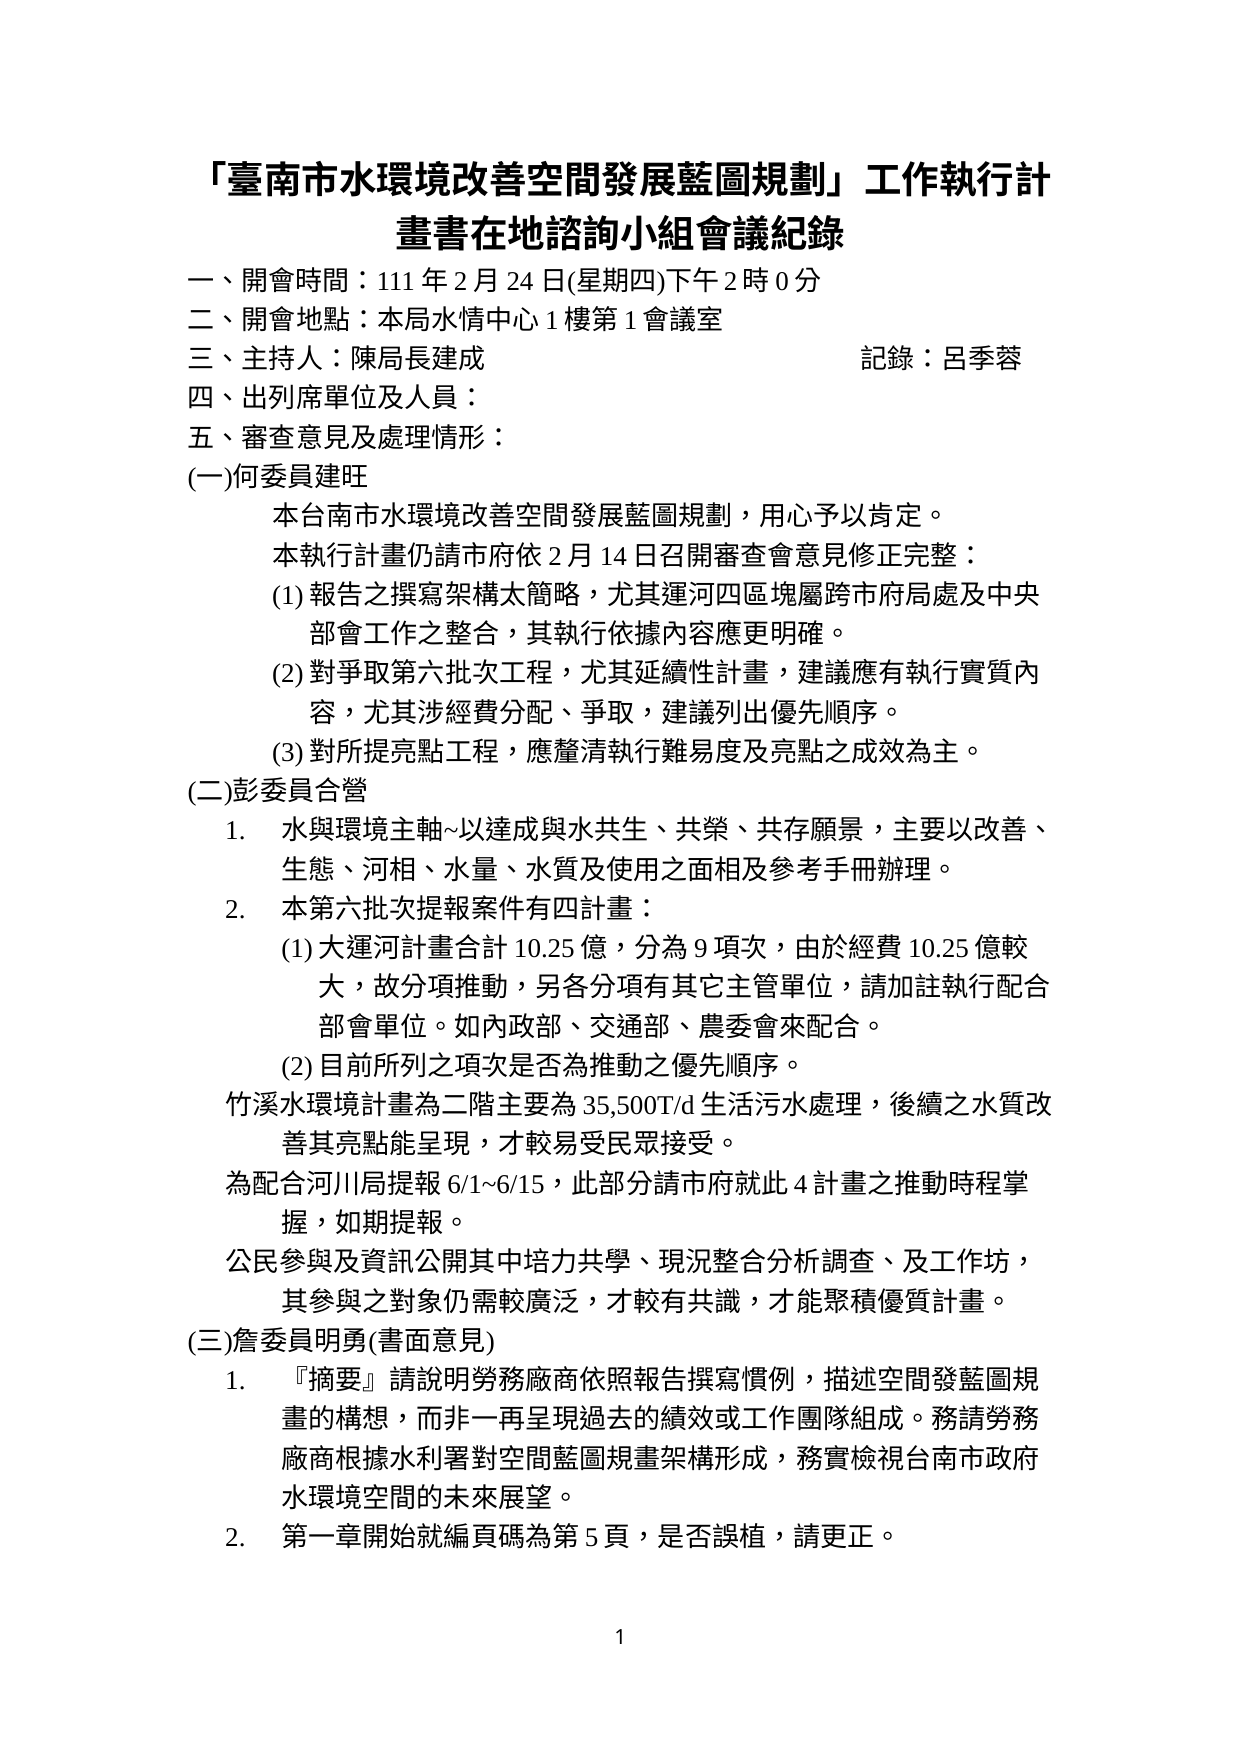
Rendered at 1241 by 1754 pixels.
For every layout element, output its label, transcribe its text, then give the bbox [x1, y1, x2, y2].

text 二、開會地點：本局水情中心1樓第1會議室 [187, 298, 1053, 337]
text 一、開會時間：111 年 2 月 24 日(星期四)下午 2時0分 [187, 258, 1053, 298]
text 「臺南市水環境改善空間發展藍圖規劃」工作執行計畫書在地諮詢小組會議紀錄 [187, 150, 1053, 258]
list 水與環境主軸~以達成與水共生、共榮、共存願景，主要以改善、生態、河相、水量、水質及使用之面相及參考手冊辦理。 [225, 808, 1053, 887]
list 目前所列之項次是否為推動之優先順序。 [281, 1044, 1053, 1083]
list 『摘要』請說明勞務廠商依照報告撰寫慣例，描述空間發藍圖規畫的構想，而非一再呈現過去的績效或工作團隊組成。務請勞務廠商根據水利署對空間藍圖規畫架構形成，務實檢視台南市政府水環境空間的未來展望。 [225, 1358, 1053, 1515]
text (二)彭委員合營 [187, 769, 1053, 808]
text 三、主持人：陳局長建成 記錄：呂季蓉 [187, 337, 1053, 376]
list 本第六批次提報案件有四計畫： [225, 887, 1053, 926]
text 本台南市水環境改善空間發展藍圖規劃，用心予以肯定。 [272, 494, 1053, 533]
list 大運河計畫合計10.25億，分為9項次，由於經費10.25億較大，故分項推動，另各分項有其它主管單位，請加註執行配合部會單位。如內政部、交通部、農委會來配合。 [281, 926, 1053, 1044]
list 報告之撰寫架構太簡略，尤其運河四區塊屬跨市府局處及中央部會工作之整合，其執行依據內容應更明確。 [272, 573, 1053, 651]
text 本執行計畫仍請市府依2月14日召開審查會意見修正完整： [272, 533, 1053, 573]
list 對所提亮點工程，應釐清執行難易度及亮點之成效為主。 [272, 730, 1053, 769]
text (三)詹委員明勇(書面意見) [187, 1319, 1053, 1358]
list 對爭取第六批次工程，尤其延續性計畫，建議應有執行實質內容，尤其涉經費分配、爭取，建議列出優先順序。 [272, 651, 1053, 730]
text 公民參與及資訊公開其中培力共學、現況整合分析調查、及工作坊，其參與之對象仍需較廣泛，才較有共識，才能聚積優質計畫。 [225, 1240, 1053, 1319]
list 第一章開始就編頁碼為第5頁，是否誤植，請更正。 [225, 1515, 1053, 1554]
text 四、出列席單位及人員： [187, 376, 1053, 416]
text 為配合河川局提報6/1~6/15，此部分請市府就此4計畫之推動時程掌握，如期提報。 [225, 1162, 1053, 1240]
text 竹溪水環境計畫為二階主要為35,500T/d生活污水處理，後續之水質改善其亮點能呈現，才較易受民眾接受。 [225, 1083, 1053, 1162]
text 五、審查意見及處理情形： [187, 416, 1053, 455]
text (一)何委員建旺 [187, 455, 1053, 494]
